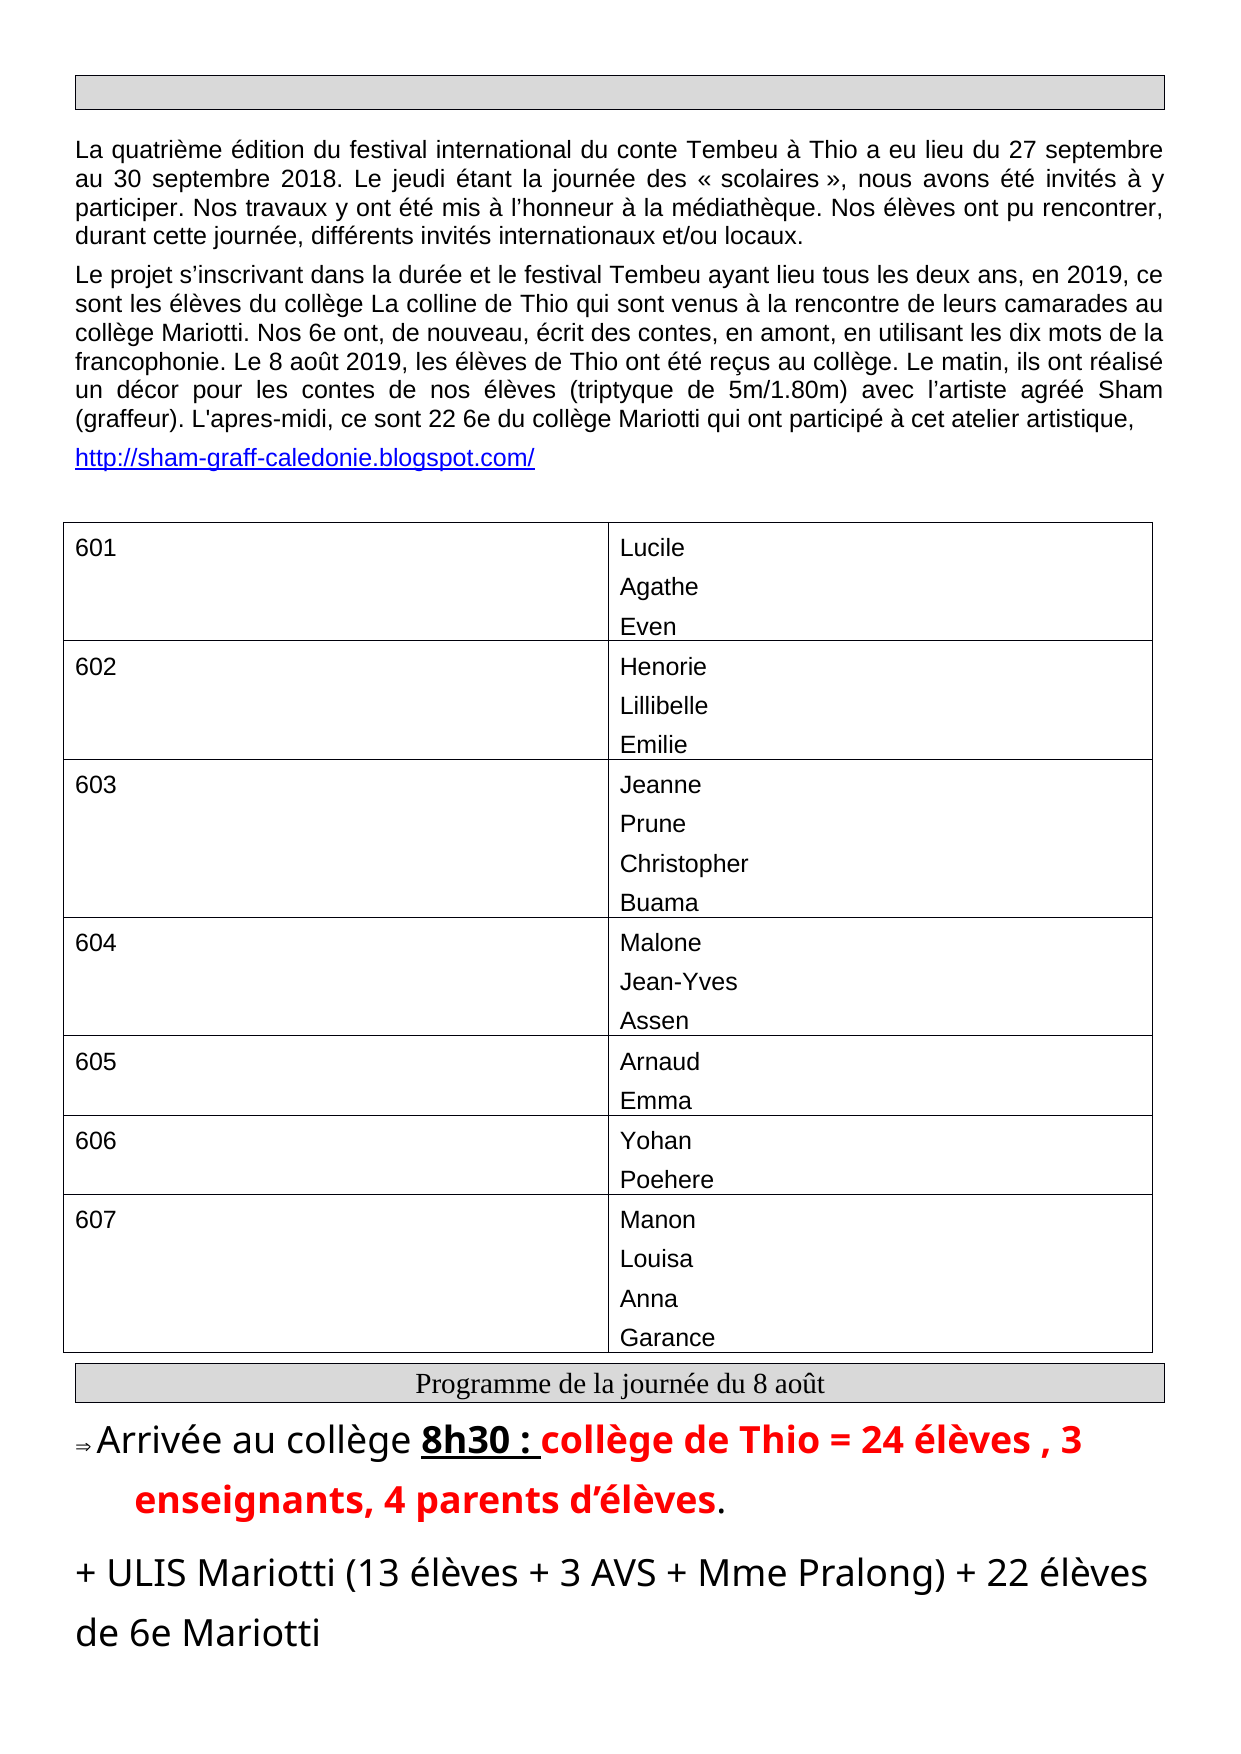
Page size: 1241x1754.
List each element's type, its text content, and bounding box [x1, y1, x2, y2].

table_cell Malone Jean-Yves Assen [609, 918, 1152, 1035]
table_cell 602 [64, 641, 608, 759]
table_cell Jeanne Prune Christopher Buama [609, 760, 1152, 917]
table_cell Manon Louisa Anna Garance [609, 1195, 1152, 1352]
table_cell 605 [64, 1036, 608, 1114]
table_cell 607 [64, 1195, 608, 1352]
table_cell Henorie Lillibelle Emilie [609, 641, 1152, 759]
text + ULIS Mariotti (13 élèves + 3 AVS + Mme Pralong) + 22 élèves de 6e Mariotti [75, 1546, 1165, 1657]
table_cell Arnaud Emma [609, 1036, 1152, 1114]
table_cell 604 [64, 918, 608, 1035]
table_cell 603 [64, 760, 608, 917]
table_header Lucile Agathe Even [609, 523, 1152, 640]
text La quatrième édition du festival international du conte Tembeu à Thio a eu lieu du 27 septembre au 30 septembre 2018. Le jeudi étant la journée des « scolaires », nous avons été invités à y participer. Nos travaux y ont été mis à l’honneur à la médiathèque. Nos élèves ont pu rencontrer, durant cette journée, différents invités internationaux et/ou locaux. [75, 135, 1165, 250]
table_cell 606 [64, 1116, 608, 1194]
table_header 601 [64, 523, 608, 640]
text http://sham-graff-caledonie.blogspot.com/ [75, 443, 1165, 472]
table_cell Yohan Poehere [609, 1116, 1152, 1194]
text Le projet s’inscrivant dans la durée et le festival Tembeu ayant lieu tous les deux ans, en 2019, ce sont les élèves du collège La colline de Thio qui sont venus à la rencontre de leurs camarades au collège Mariotti. Nos 6e ont, de nouveau, écrit des contes, en amont, en utilisant les dix mots de la francophonie. Le 8 août 2019, les élèves de Thio ont été reçus au collège. Le matin, ils ont réalisé un décor pour les contes de nos élèves (triptyque de 5m/1.80m) avec l’artiste agréé Sham (graffeur). L'apres-midi, ce sont 22 6e du collège Mariotti qui ont participé à cet atelier artistique, [75, 261, 1165, 433]
text  Arrivée au collège 8h30 : collège de Thio = 24 élèves , 3 enseignants, 4 parents d’élèves. [75, 1413, 1165, 1524]
text Programme de la journée du 8 août [76, 1364, 1164, 1402]
